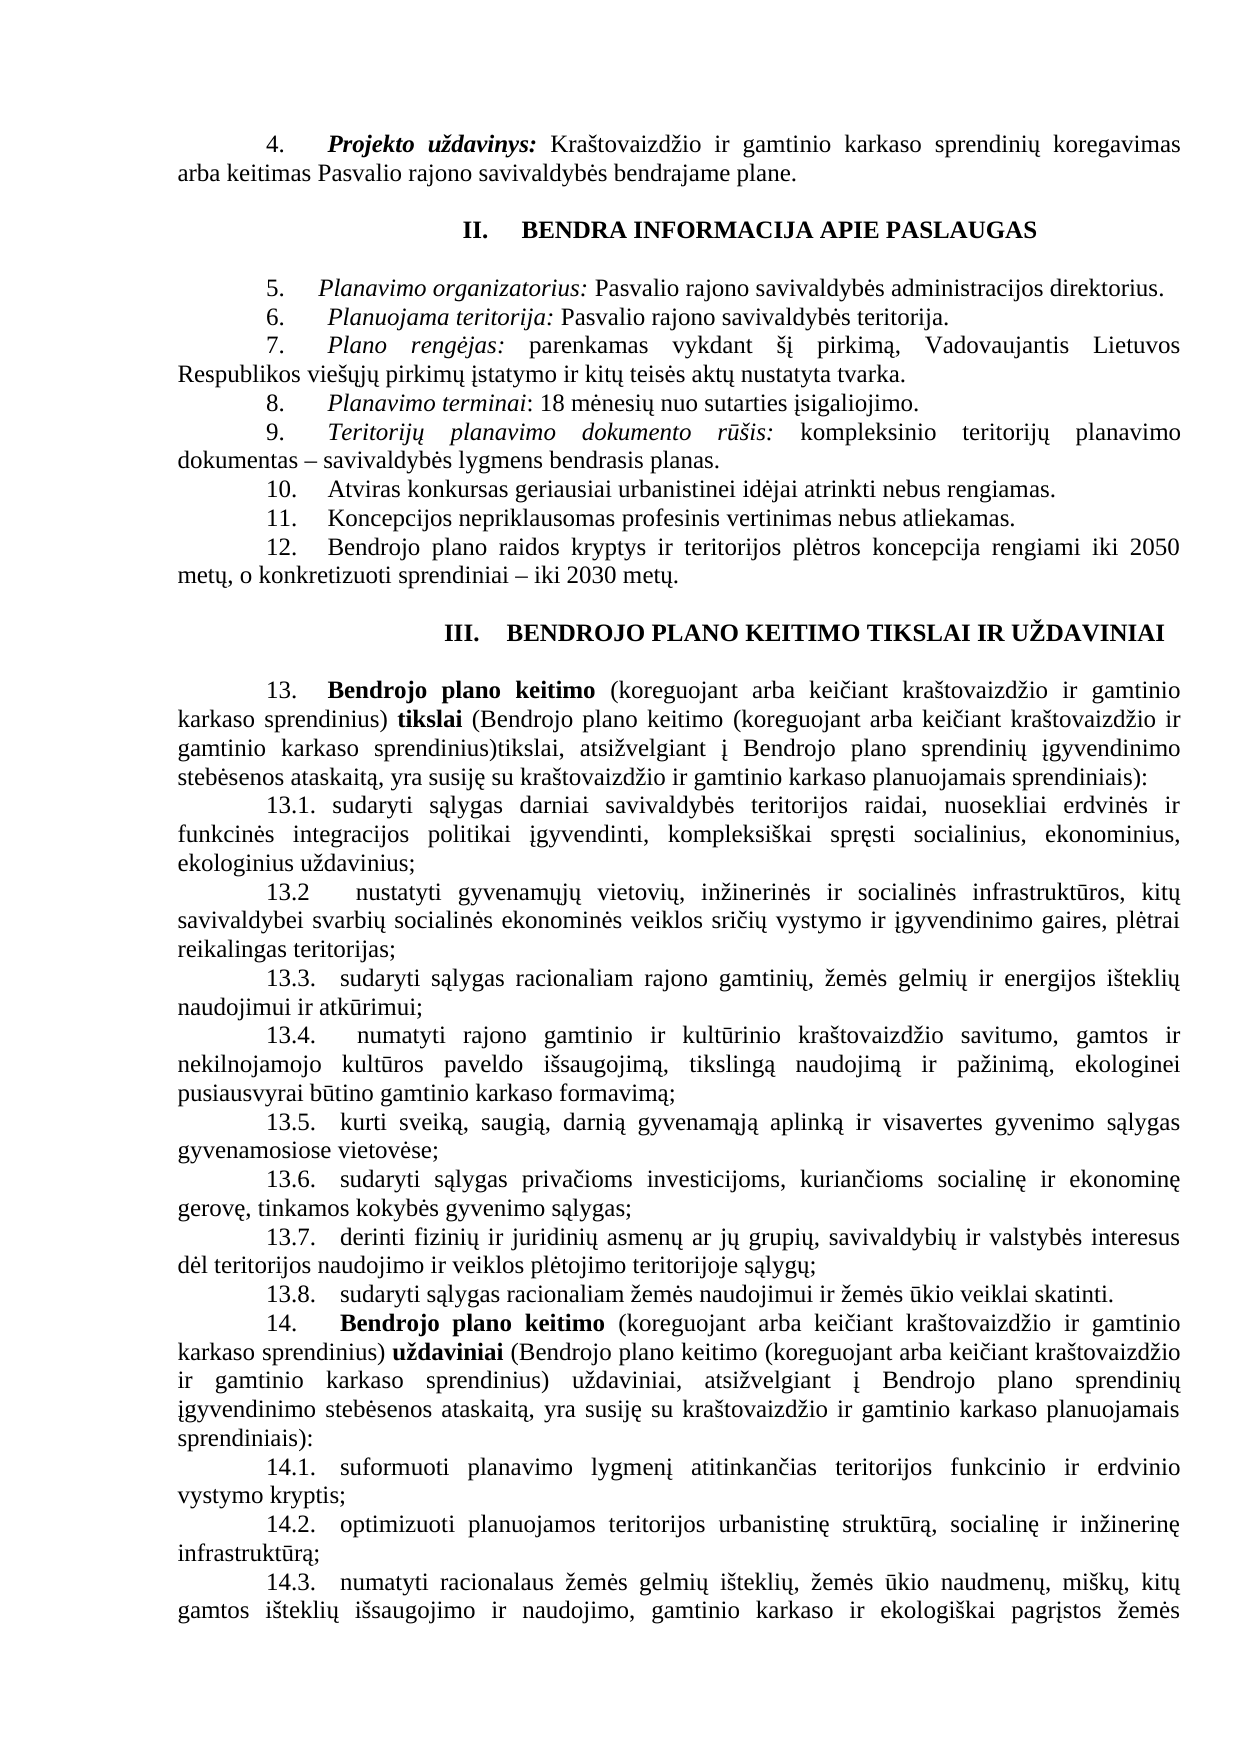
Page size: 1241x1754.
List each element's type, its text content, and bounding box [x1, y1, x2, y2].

text 14.3. numatyti racionalaus žemės gelmių išteklių, žemės ūkio naudmenų, miškų, kitų gamtos išteklių išsaugojimo ir naudojimo, gamtinio karkaso ir ekologiškai pagrįstos žemės [177, 1567, 1181, 1624]
text 13.1. sudaryti sąlygas darniai savivaldybės teritorijos raidai, nuosekliai erdvinės ir funkcinės integracijos politikai įgyvendinti, kompleksiškai spręsti socialinius, ekonominius, ekologinius uždavinius; [177, 790, 1181, 877]
text 13.2 nustatyti gyvenamųjų vietovių, inžinerinės ir socialinės infrastruktūros, kitų savivaldybei svarbių socialinės ekonominės veiklos sričių vystymo ir įgyvendinimo gaires, plėtrai reikalingas teritorijas; [177, 877, 1181, 963]
text 8. Planavimo terminai: 18 mėnesių nuo sutarties įsigaliojimo. [177, 388, 1181, 417]
text 5. Planavimo organizatorius: Pasvalio rajono savivaldybės administracijos direktorius. [266, 273, 1181, 302]
text 13.5. kurti sveiką, saugią, darnią gyvenamąją aplinką ir visavertes gyvenimo sąlygas gyvenamosiose vietovėse; [177, 1107, 1181, 1164]
text 14. Bendrojo plano keitimo (koreguojant arba keičiant kraštovaizdžio ir gamtinio karkaso sprendinius) uždaviniai (Bendrojo plano keitimo (koreguojant arba keičiant kraštovaizdžio ir gamtinio karkaso sprendinius) uždaviniai, atsižvelgiant į Bendrojo plano sprendinių įgyvendinimo stebėsenos ataskaitą, yra susiję su kraštovaizdžio ir gamtinio karkaso planuojamais sprendiniais): [177, 1308, 1181, 1452]
text II. BENDRA informacija apie paslaugas [325, 215, 1181, 244]
text 13.7. derinti fizinių ir juridinių asmenų ar jų grupių, savivaldybių ir valstybės interesus dėl teritorijos naudojimo ir veiklos plėtojimo teritorijoje sąlygų; [177, 1222, 1181, 1279]
text 14.1. suformuoti planavimo lygmenį atitinkančias teritorijos funkcinio ir erdvinio vystymo kryptis; [177, 1452, 1181, 1509]
text 4. Projekto uždavinys: Kraštovaizdžio ir gamtinio karkaso sprendinių koregavimas arba keitimas Pasvalio rajono savivaldybės bendrajame plane. [177, 129, 1181, 187]
text 11. Koncepcijos nepriklausomas profesinis vertinimas nebus atliekamas. [177, 503, 1181, 532]
text 10. Atviras konkursas geriausiai urbanistinei idėjai atrinkti nebus rengiamas. [177, 474, 1181, 503]
text 13.8. sudaryti sąlygas racionaliam žemės naudojimui ir žemės ūkio veiklai skatinti. [177, 1279, 1181, 1308]
text 6. Planuojama teritorija: Pasvalio rajono savivaldybės teritorija. [177, 302, 1181, 330]
text 7. Plano rengėjas: parenkamas vykdant šį pirkimą, Vadovaujantis Lietuvos Respublikos viešųjų pirkimų įstatymo ir kitų teisės aktų nustatyta tvarka. [177, 330, 1181, 388]
text III. BENDROJO PLANO KEITIMO TIKSLAI IR UŽDAVINIAI [266, 618, 1181, 647]
text 9. Teritorijų planavimo dokumento rūšis: kompleksinio teritorijų planavimo dokumentas – savivaldybės lygmens bendrasis planas. [177, 417, 1181, 474]
text 14.2. optimizuoti planuojamos teritorijos urbanistinę struktūrą, socialinę ir inžinerinę infrastruktūrą; [177, 1509, 1181, 1567]
text 13.6. sudaryti sąlygas privačioms investicijoms, kuriančioms socialinę ir ekonominę gerovę, tinkamos kokybės gyvenimo sąlygas; [177, 1164, 1181, 1222]
text 13. Bendrojo plano keitimo (koreguojant arba keičiant kraštovaizdžio ir gamtinio karkaso sprendinius) tikslai (Bendrojo plano keitimo (koreguojant arba keičiant kraštovaizdžio ir gamtinio karkaso sprendinius)tikslai, atsižvelgiant į Bendrojo plano sprendinių įgyvendinimo stebėsenos ataskaitą, yra susiję su kraštovaizdžio ir gamtinio karkaso planuojamais sprendiniais): [177, 675, 1181, 790]
text 13.3. sudaryti sąlygas racionaliam rajono gamtinių, žemės gelmių ir energijos išteklių naudojimui ir atkūrimui; [177, 963, 1181, 1020]
text 13.4. numatyti rajono gamtinio ir kultūrinio kraštovaizdžio savitumo, gamtos ir nekilnojamojo kultūros paveldo išsaugojimą, tikslingą naudojimą ir pažinimą, ekologinei pusiausvyrai būtino gamtinio karkaso formavimą; [177, 1020, 1181, 1107]
text 12. Bendrojo plano raidos kryptys ir teritorijos plėtros koncepcija rengiami iki 2050 metų, o konkretizuoti sprendiniai – iki 2030 metų. [177, 532, 1181, 589]
